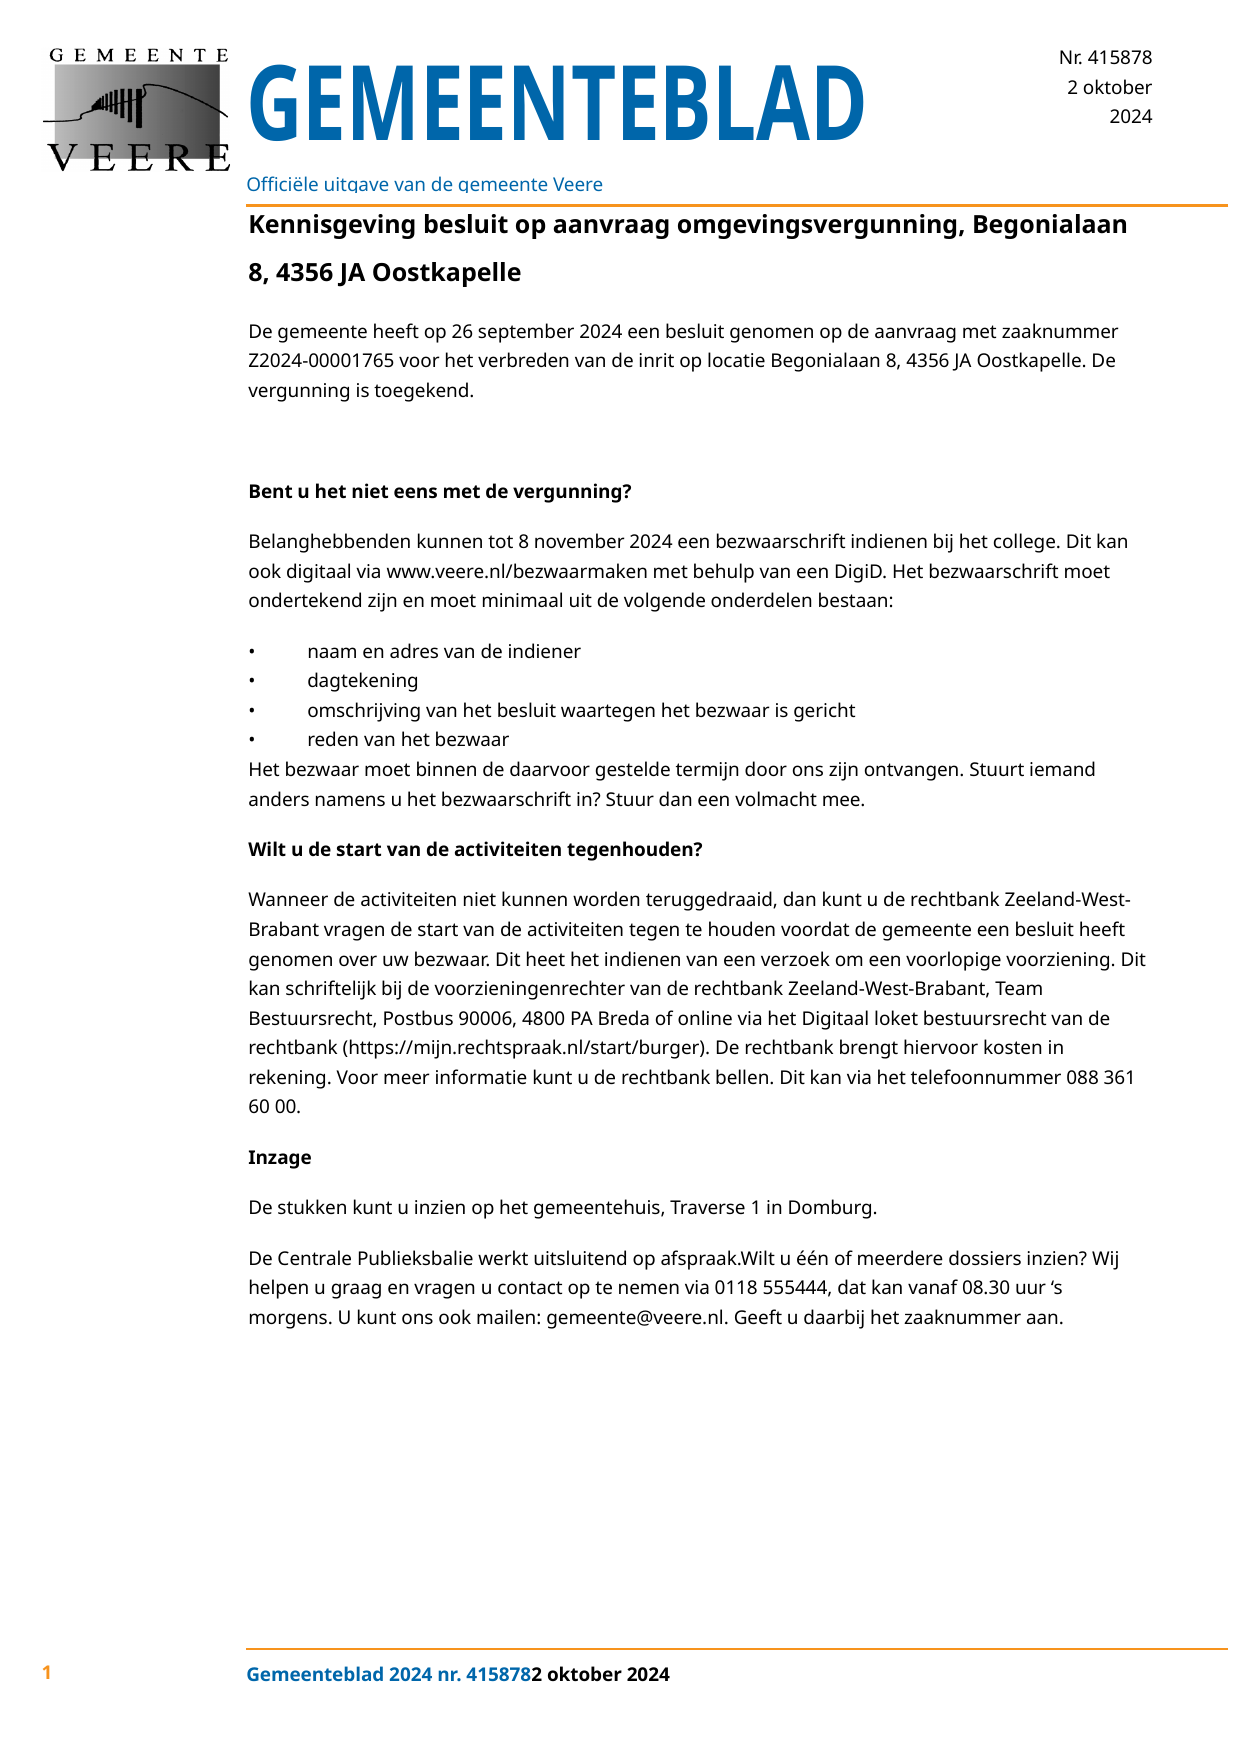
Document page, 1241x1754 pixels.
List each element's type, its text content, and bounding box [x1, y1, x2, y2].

text De gemeente heeft op 26 september 2024 een besluit genomen op de aanvraag met zaaknummer Z2024-00001765 voor het verbreden van de inrit op locatie Begonialaan 8, 4356 JA Oostkapelle. De vergunning is toegekend. [248, 318, 1152, 403]
picture [41, 47, 231, 172]
list reden van het bezwaar [248, 727, 1152, 752]
list dagtekening [248, 667, 1152, 693]
text Wilt u de start van de activiteiten tegenhouden? [248, 836, 1152, 862]
text Wanneer de activiteiten niet kunnen worden teruggedraaid, dan kunt u de rechtbank Zeeland-West-Brabant vragen de start van de activiteiten tegen te houden voordat de gemeente een besluit heeft genomen over uw bezwaar. Dit heet het indienen van een verzoek om een voorlopige voorziening. Dit kan schriftelijk bij de voorzieningenrechter van de rechtbank Zeeland-West-Brabant, Team Bestuursrecht, Postbus 90006, 4800 PA Breda of online via het Digitaal loket bestuursrecht van de rechtbank (https://mijn.rechtspraak.nl/start/burger). De rechtbank brengt hiervoor kosten in rekening. Voor meer informatie kunt u de rechtbank bellen. Dit kan via het telefoonnummer 088 361 60 00. [248, 887, 1152, 1119]
text Belanghebbenden kunnen tot 8 november 2024 een bezwaarschrift indienen bij het college. Dit kan ook digitaal via www.veere.nl/bezwaarmaken met behulp van een DigiD. Het bezwaarschrift moet ondertekend zijn en moet minimaal uit de volgende onderdelen bestaan: [248, 528, 1152, 613]
text Bent u het niet eens met de vergunning? [248, 478, 1152, 504]
list naam en adres van de indiener [248, 638, 1152, 664]
text Inzage [248, 1144, 1152, 1170]
text De stukken kunt u inzien op het gemeentehuis, Traverse 1 in Domburg. [248, 1194, 1152, 1220]
text De Centrale Publieksbalie werkt uitsluitend op afspraak.Wilt u één of meerdere dossiers inzien? Wij helpen u graag en vragen u contact op te nemen via 0118 555444, dat kan vanaf 08.30 uur ‘s morgens. U kunt ons ook mailen: gemeente@veere.nl. Geeft u daarbij het zaaknummer aan. [248, 1245, 1152, 1330]
list omschrijving van het besluit waartegen het bezwaar is gericht [248, 697, 1152, 723]
text Het bezwaar moet binnen de daarvoor gestelde termijn door ons zijn ontvangen. Stuurt iemand anders namens u het bezwaarschrift in? Stuur dan een volmacht mee. [248, 756, 1152, 812]
text Kennisgeving besluit op aanvraag omgevingsvergunning, Begonialaan 8, 4356 JA Oostkapelle [248, 207, 1152, 288]
